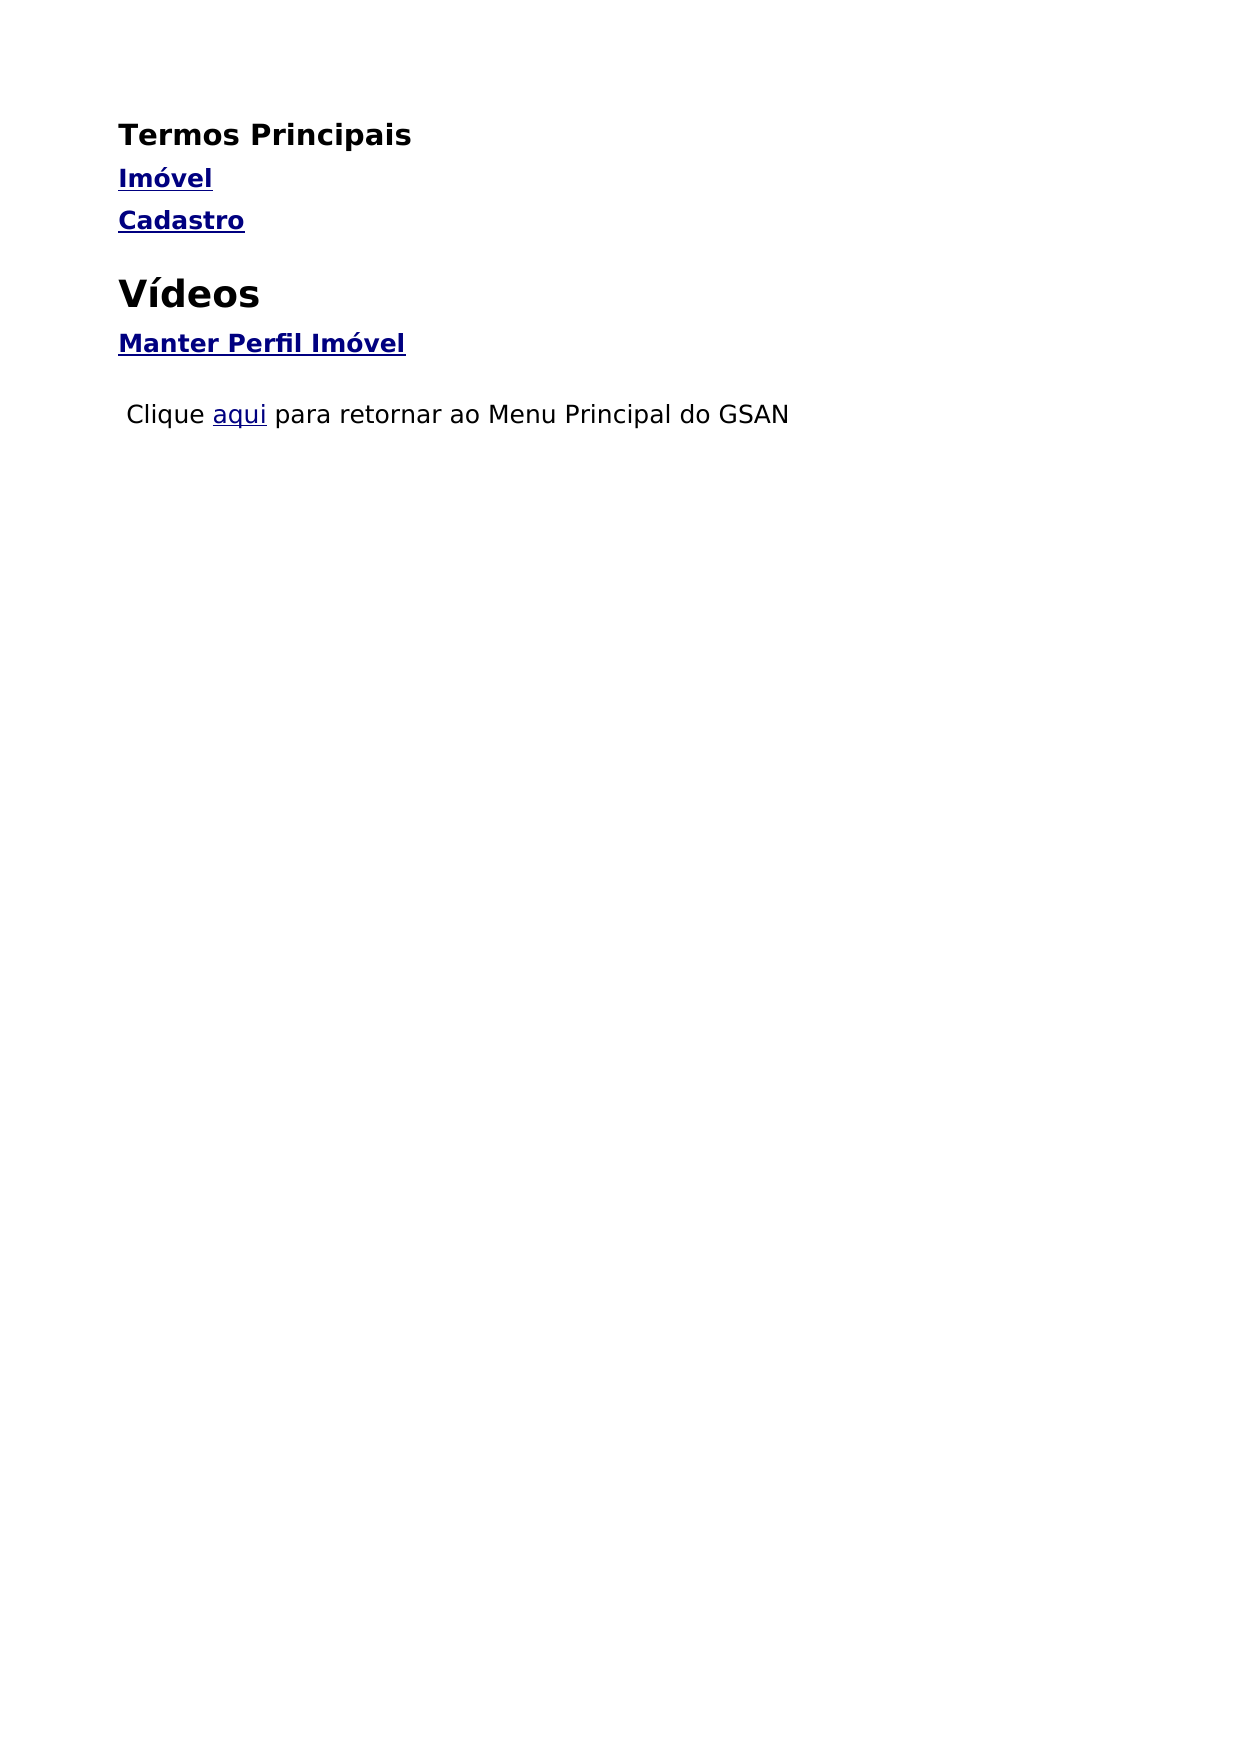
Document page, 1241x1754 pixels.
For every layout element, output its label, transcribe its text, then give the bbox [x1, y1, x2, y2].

subtitle Vídeos [118, 273, 1122, 317]
text Clique aqui para retornar ao Menu Principal do GSAN [118, 371, 1122, 429]
subtitle Termos Principais [118, 118, 1122, 152]
text Manter Perfil Imóvel [118, 329, 1122, 358]
text Imóvel [118, 164, 1122, 194]
text Cadastro [118, 206, 1122, 235]
